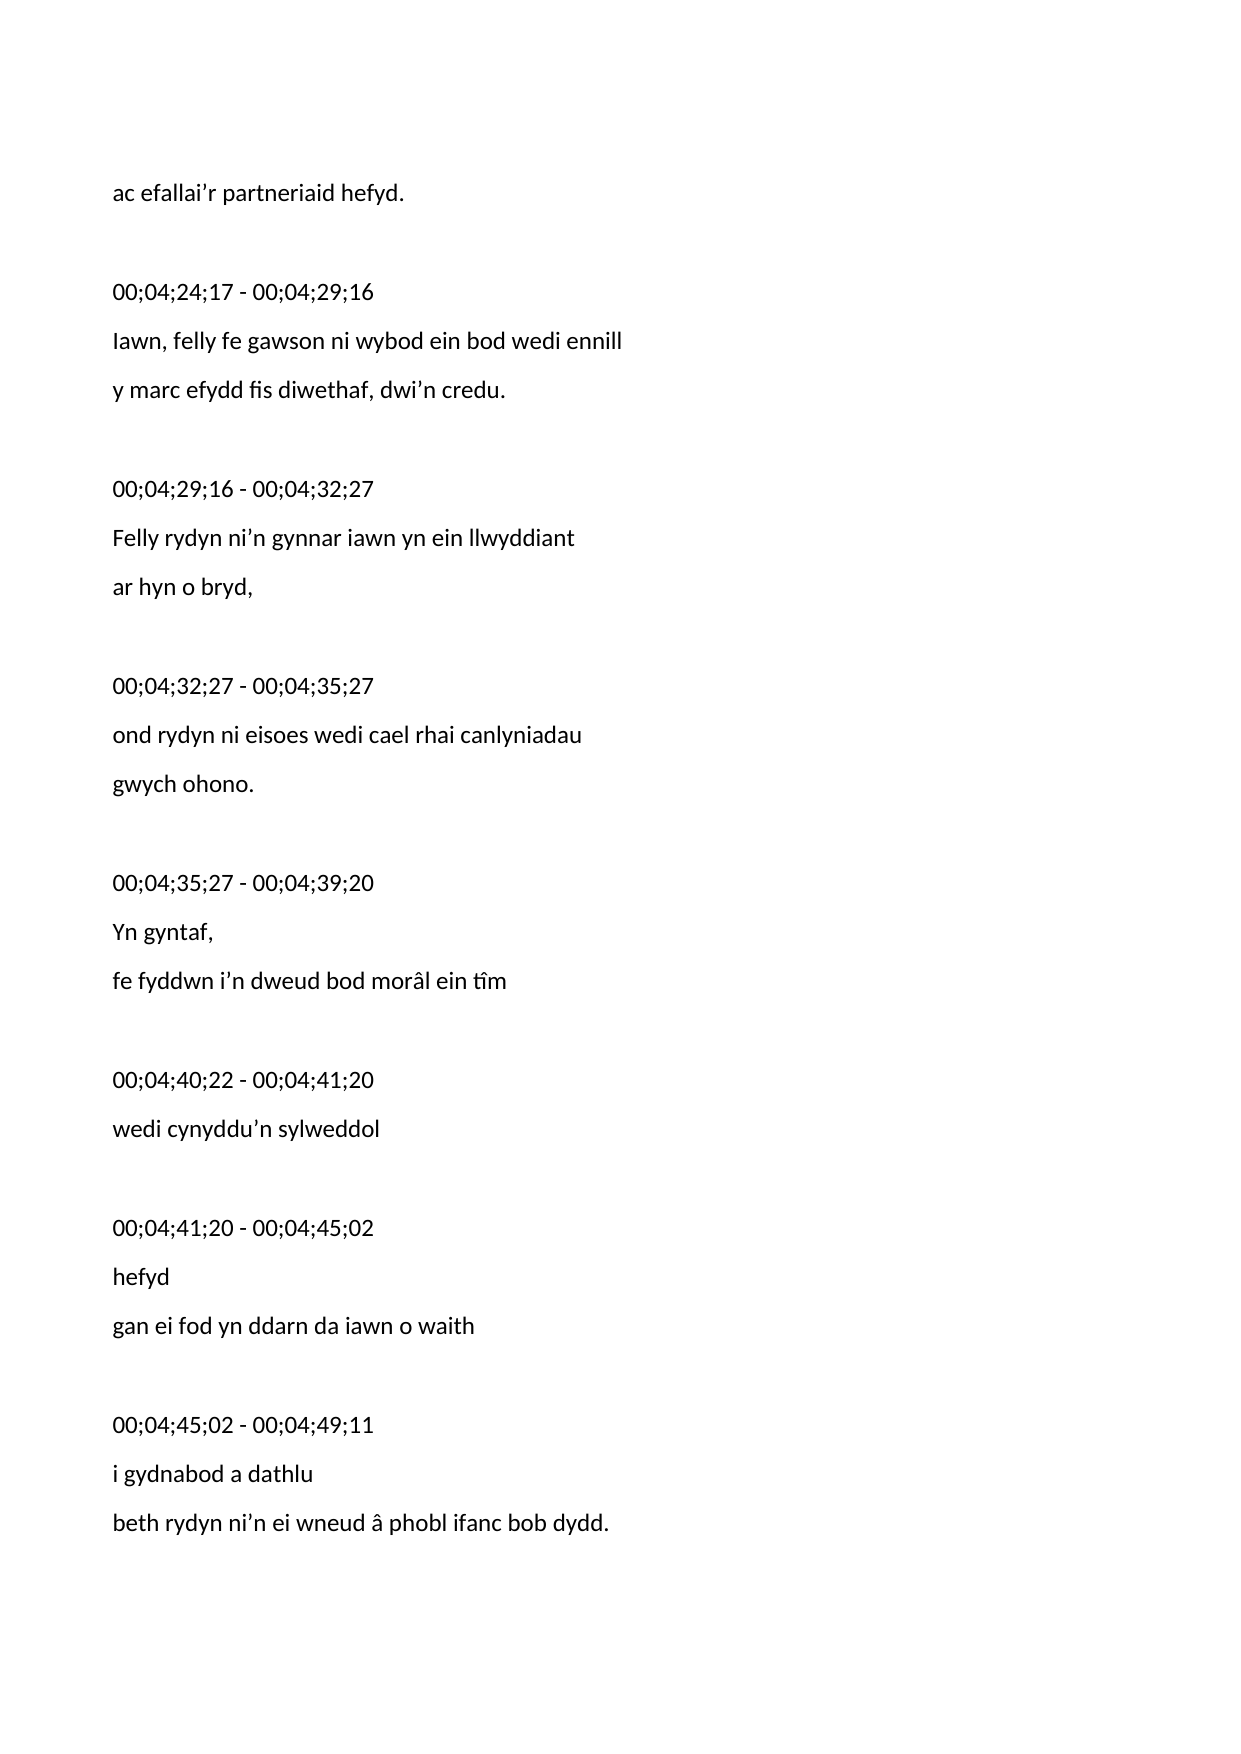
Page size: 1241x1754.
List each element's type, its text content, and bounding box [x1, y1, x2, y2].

text fe fyddwn i’n dweud bod morâl ein tîm [112, 966, 1128, 996]
text gan ei fod yn ddarn da iawn o waith [112, 1310, 1128, 1341]
text 00;04;41;20 - 00;04;45;02 [112, 1212, 1128, 1242]
text beth rydyn ni’n ei wneud â phobl ifanc bob dydd. [112, 1507, 1128, 1538]
text y marc efydd fis diwethaf, dwi’n credu. [112, 374, 1128, 405]
text Iawn, felly fe gawson ni wybod ein bod wedi ennill [112, 325, 1128, 356]
text 00;04;32;27 - 00;04;35;27 [112, 670, 1128, 700]
text wedi cynyddu’n sylweddol [112, 1113, 1128, 1144]
text hefyd [112, 1261, 1128, 1292]
text i gydnabod a dathlu [112, 1458, 1128, 1489]
text Felly rydyn ni’n gynnar iawn yn ein llwyddiant [112, 522, 1128, 553]
text gwych ohono. [112, 768, 1128, 799]
text ar hyn o bryd, [112, 571, 1128, 602]
text ond rydyn ni eisoes wedi cael rhai canlyniadau [112, 719, 1128, 750]
text Yn gyntaf, [112, 916, 1128, 947]
text 00;04;24;17 - 00;04;29;16 [112, 276, 1128, 306]
text 00;04;40;22 - 00;04;41;20 [112, 1064, 1128, 1094]
text 00;04;35;27 - 00;04;39;20 [112, 867, 1128, 897]
text 00;04;45;02 - 00;04;49;11 [112, 1409, 1128, 1439]
text 00;04;29;16 - 00;04;32;27 [112, 473, 1128, 503]
text ac efallai’r partneriaid hefyd. [112, 177, 1128, 208]
